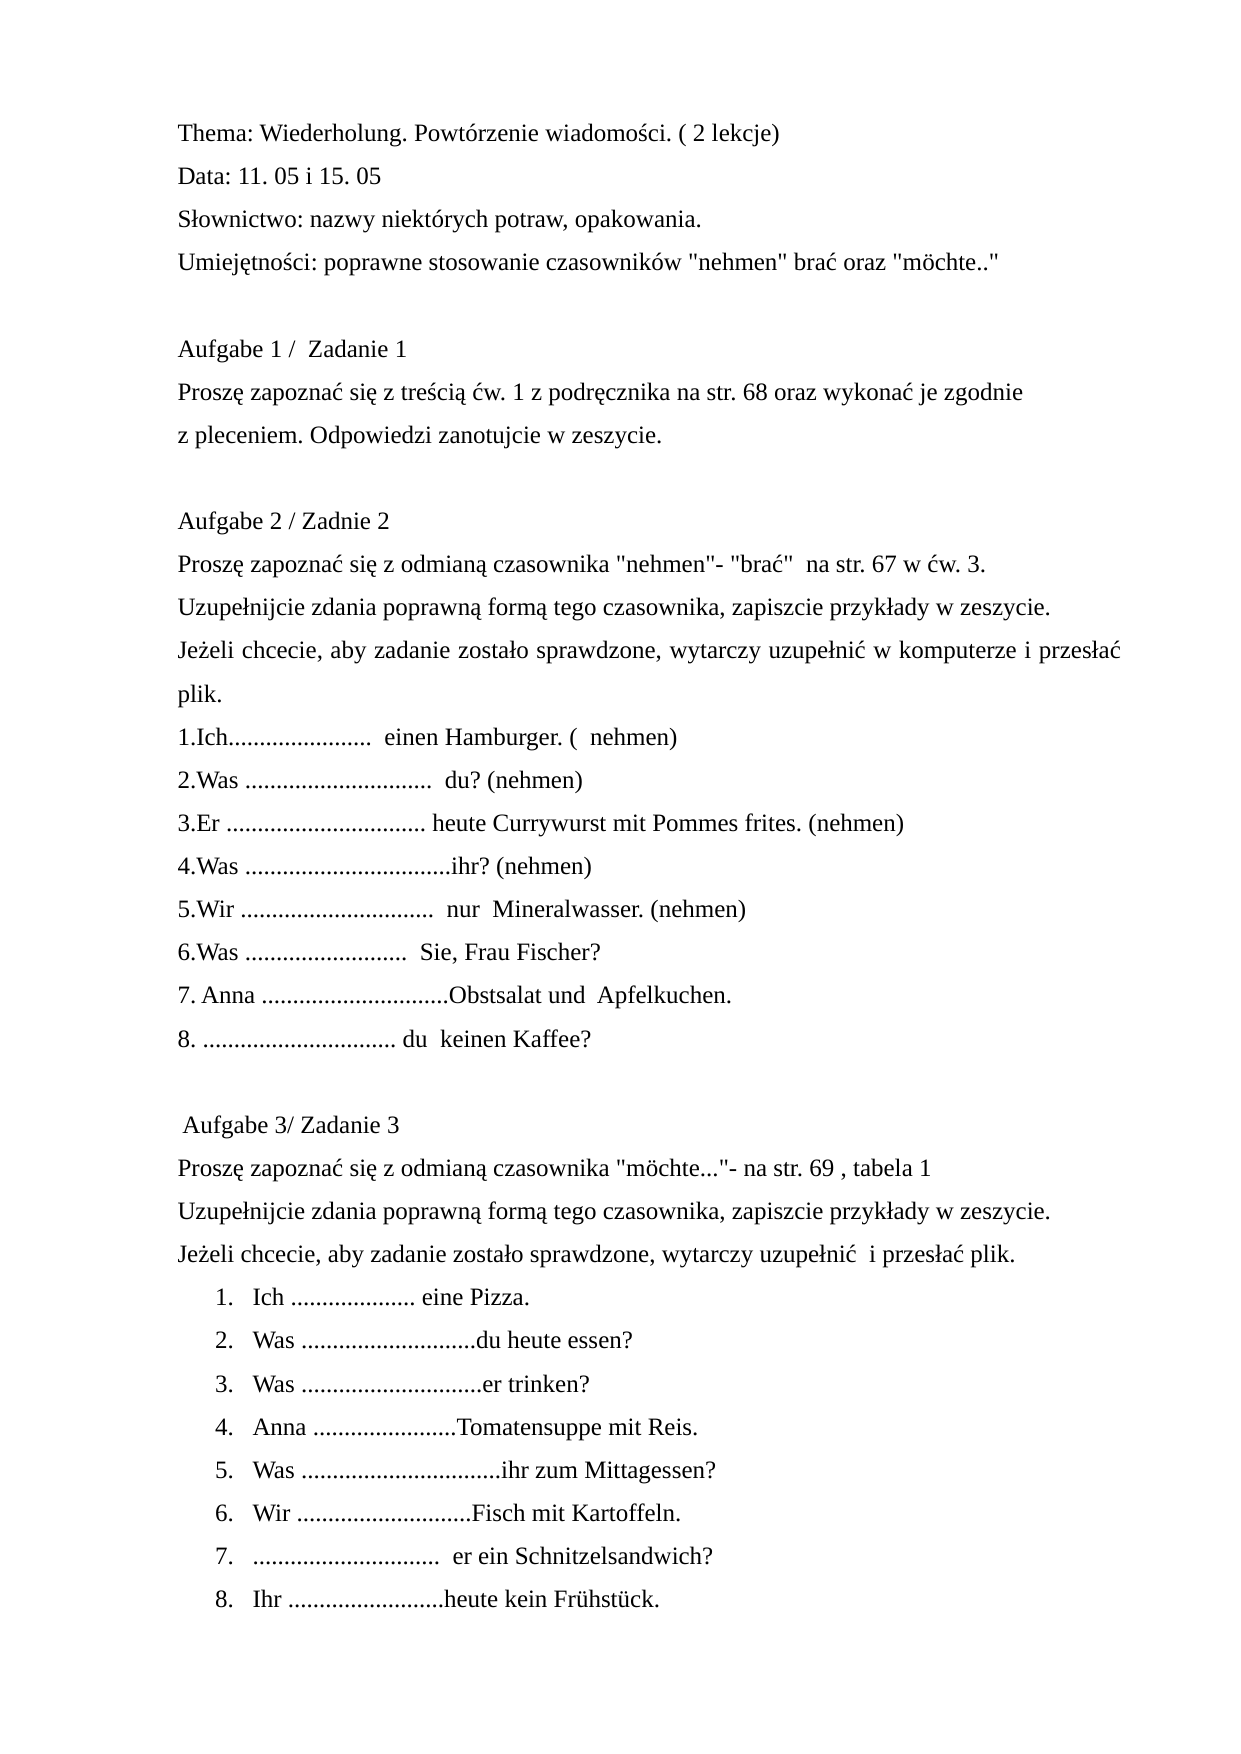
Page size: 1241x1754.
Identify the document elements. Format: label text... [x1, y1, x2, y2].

text Uzupełnijcie zdania poprawną formą tego czasownika, zapiszcie przykłady w zeszycie. [177, 592, 1122, 621]
list Wir ............................Fisch mit Kartoffeln. [215, 1498, 1122, 1527]
list Was ............................du heute essen? [215, 1326, 1122, 1354]
text 6.Was .......................... Sie, Frau Fischer? [177, 937, 1122, 966]
text 8. ............................... du keinen Kaffee? [177, 1024, 1122, 1052]
list Anna .......................Tomatensuppe mit Reis. [215, 1412, 1122, 1441]
text Aufgabe 2 / Zadnie 2 [177, 506, 1122, 535]
list Ihr .........................heute kein Frühstück. [215, 1584, 1122, 1613]
list Ich .................... eine Pizza. [215, 1282, 1122, 1311]
text Jeżeli chcecie, aby zadanie zostało sprawdzone, wytarczy uzupełnić w komputerze i przesłać plik. [177, 636, 1122, 707]
text Data: 11. 05 i 15. 05 [177, 161, 1122, 190]
list Was .............................er trinken? [215, 1369, 1122, 1397]
text Aufgabe 1 / Zadanie 1 [177, 334, 1122, 362]
text Thema: Wiederholung. Powtórzenie wiadomości. ( 2 lekcje) [177, 118, 1122, 147]
text 1.Ich....................... einen Hamburger. ( nehmen) [177, 722, 1122, 751]
text Proszę zapoznać się z treścią ćw. 1 z podręcznika na str. 68 oraz wykonać je zgodnie [177, 377, 1122, 406]
list Was ................................ihr zum Mittagessen? [215, 1455, 1122, 1484]
text 7. Anna ..............................Obstsalat und Apfelkuchen. [177, 981, 1122, 1009]
text Jeżeli chcecie, aby zadanie zostało sprawdzone, wytarczy uzupełnić i przesłać plik. [177, 1239, 1122, 1268]
list .............................. er ein Schnitzelsandwich? [215, 1541, 1122, 1570]
text z pleceniem. Odpowiedzi zanotujcie w zeszycie. [177, 420, 1122, 449]
text Proszę zapoznać się z odmianą czasownika "nehmen"- "brać" na str. 67 w ćw. 3. [177, 549, 1122, 578]
text 3.Er ................................ heute Currywurst mit Pommes frites. (nehmen) [177, 808, 1122, 837]
text Umiejętności: poprawne stosowanie czasowników "nehmen" brać oraz "möchte.." [177, 247, 1122, 276]
text Proszę zapoznać się z odmianą czasownika "möchte..."- na str. 69 , tabela 1 [177, 1153, 1122, 1182]
text 2.Was .............................. du? (nehmen) [177, 765, 1122, 794]
text 4.Was .................................ihr? (nehmen) [177, 851, 1122, 880]
text 5.Wir ............................... nur Mineralwasser. (nehmen) [177, 894, 1122, 923]
text Słownictwo: nazwy niektórych potraw, opakowania. [177, 204, 1122, 233]
text Uzupełnijcie zdania poprawną formą tego czasownika, zapiszcie przykłady w zeszycie. [177, 1196, 1122, 1225]
text Aufgabe 3/ Zadanie 3 [177, 1110, 1122, 1139]
